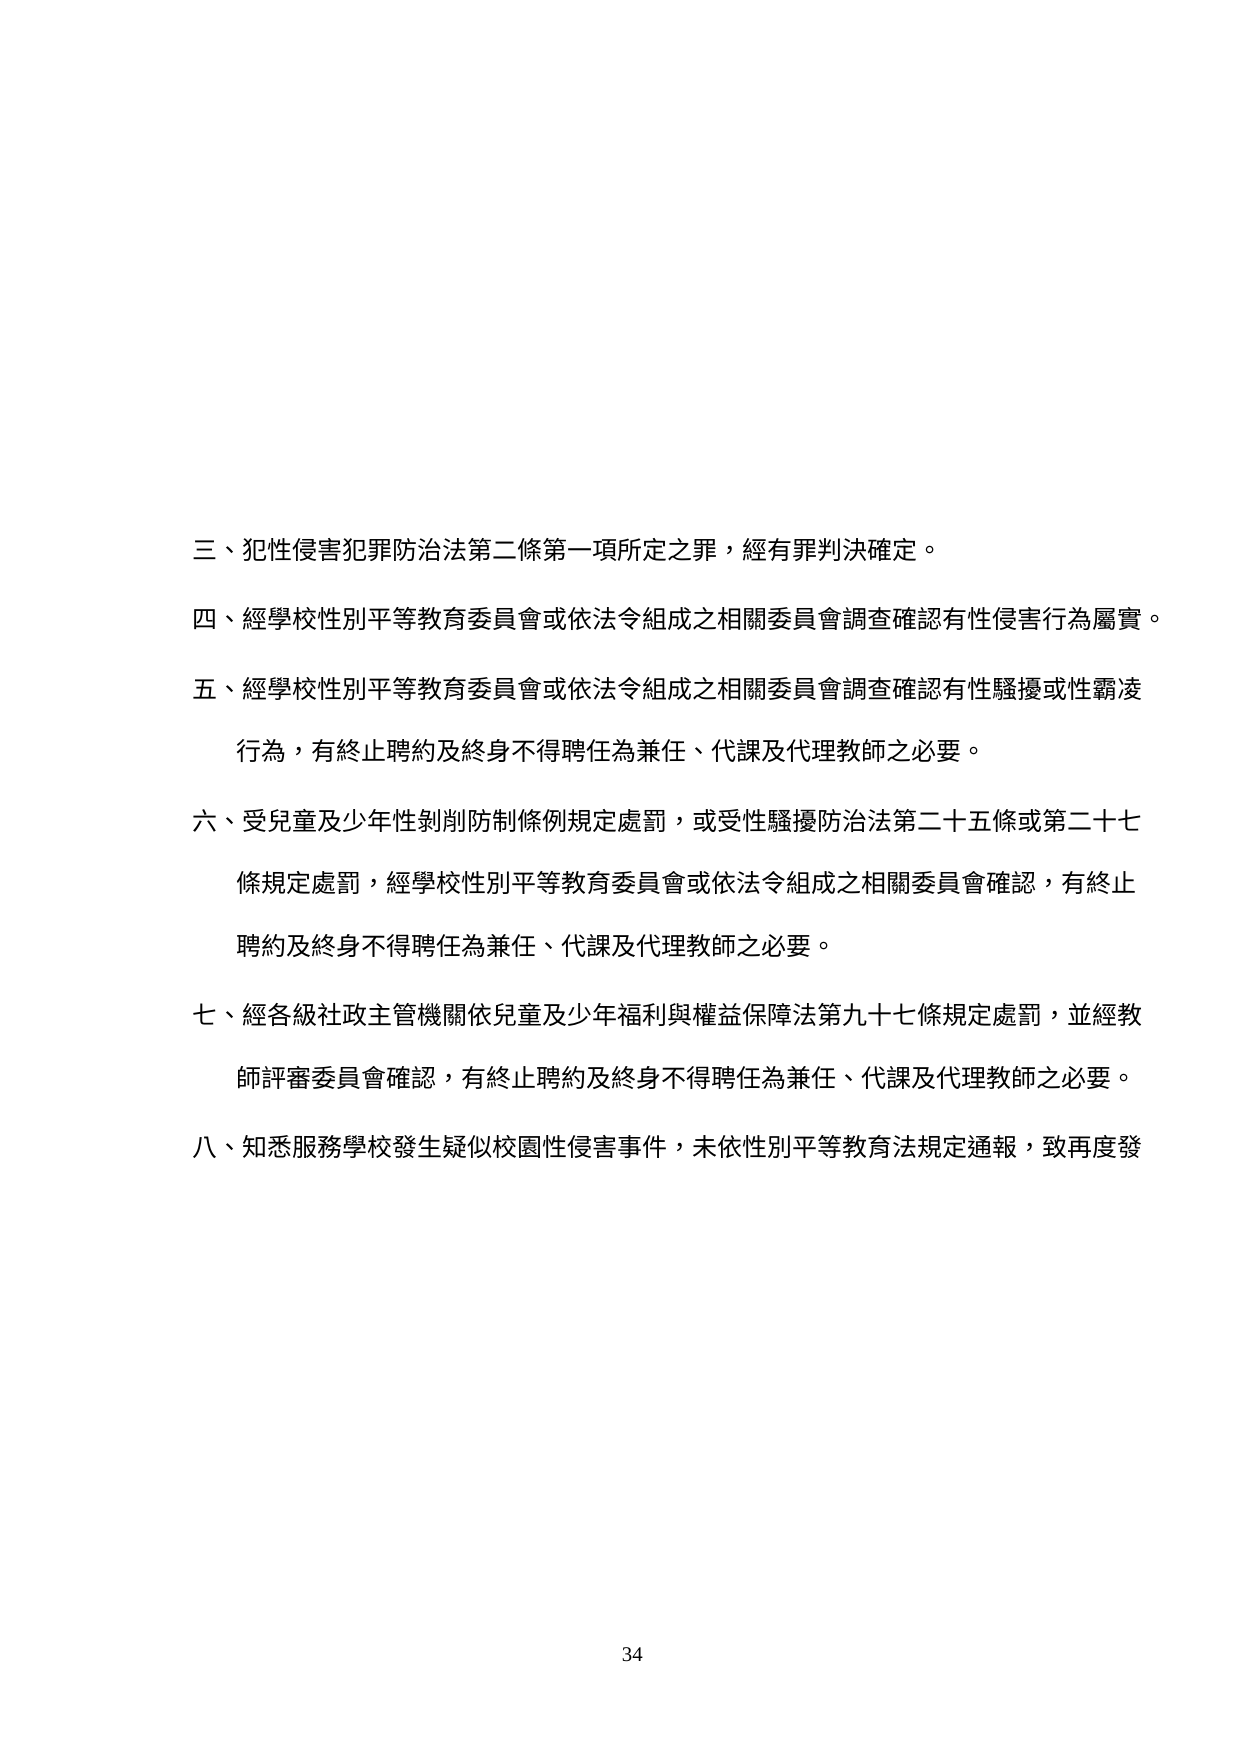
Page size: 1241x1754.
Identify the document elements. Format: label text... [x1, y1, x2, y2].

text 三、犯性侵害犯罪防治法第二條第一項所定之罪，經有罪判決確定。 [192, 507, 1146, 569]
text 七、經各級社政主管機關依兒童及少年福利與權益保障法第九十七條規定處罰，並經教師評審委員會確認，有終止聘約及終身不得聘任為兼任、代課及代理教師之必要。 [192, 972, 1146, 1097]
text 四、經學校性別平等教育委員會或依法令組成之相關委員會調查確認有性侵害行為屬實。 [192, 576, 1146, 639]
text 八、知悉服務學校發生疑似校園性侵害事件，未依性別平等教育法規定通報，致再度發 [192, 1104, 1146, 1166]
text 六、受兒童及少年性剝削防制條例規定處罰，或受性騷擾防治法第二十五條或第二十七條規定處罰，經學校性別平等教育委員會或依法令組成之相關委員會確認，有終止聘約及終身不得聘任為兼任、代課及代理教師之必要。 [192, 778, 1146, 965]
text 五、經學校性別平等教育委員會或依法令組成之相關委員會調查確認有性騷擾或性霸凌行為，有終止聘約及終身不得聘任為兼任、代課及代理教師之必要。 [192, 646, 1146, 771]
